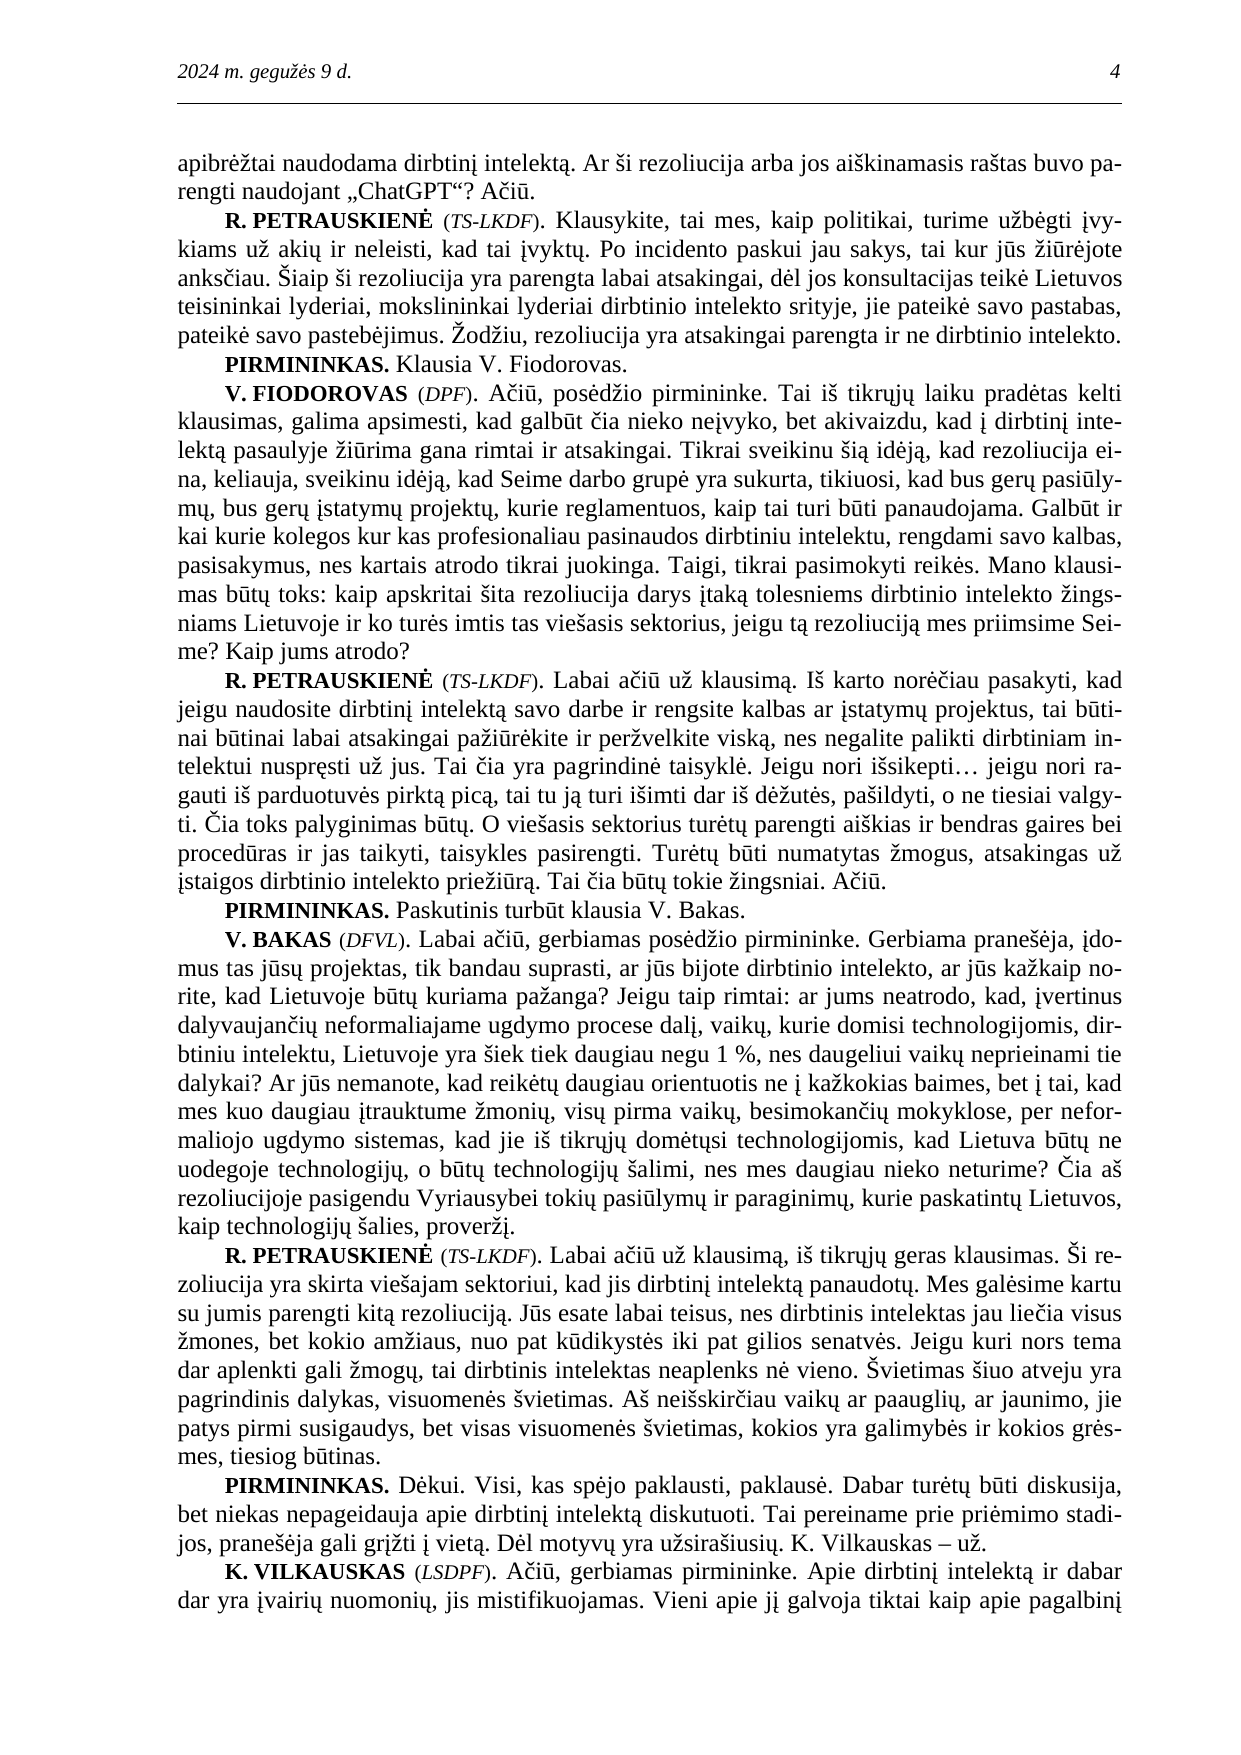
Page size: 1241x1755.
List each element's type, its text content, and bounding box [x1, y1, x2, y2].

text V. BAKAS (DFVL). La­bai ačiū, ger­bia­mas po­sė­džio pir­mi­nin­ke. Ger­bia­ma pra­ne­šė­ja, įdo­mus tas jū­sų pro­jek­tas, tik ban­dau su­pras­ti, ar jūs bi­jo­te dirb­ti­nio in­te­lek­to, ar jūs kaž­kaip no­ri­te, kad Lie­tu­vo­je bū­tų ku­ria­ma pa­žan­ga? Jei­gu taip rim­tai: ar jums ne­at­ro­do, kad, įver­ti­nus da­ly­vau­jan­čių ne­for­ma­lia­ja­me ug­dy­mo pro­ce­se da­lį, vai­kų, ku­rie do­mi­si tech­no­lo­gi­jo­mis, dir­b­ti­niu in­te­lek­tu, Lie­tu­vo­je yra šiek tiek dau­giau ne­gu 1 %, nes dau­ge­liui vai­kų ne­pri­ei­na­mi tie da­ly­kai? Ar jūs ne­ma­no­te, kad rei­kė­tų dau­giau orien­tuo­tis ne į kaž­ko­kias bai­mes, bet į tai, kad mes kuo dau­giau įtrauk­tu­me žmo­nių, vi­sų pir­ma vai­kų, be­si­mo­kan­čių mo­kyk­lo­se, per ne­for­ma­lio­jo ug­dy­mo sis­te­mas, kad jie iš tik­rų­jų do­mė­tų­si tech­no­lo­gi­jo­mis, kad Lie­tu­va bū­tų ne uo­de­go­je tech­no­lo­gi­jų, o bū­tų tech­no­lo­gi­jų ša­li­mi, nes mes dau­giau nie­ko ne­tu­ri­me? Čia aš re­zo­liu­ci­jo­je pa­si­gen­du Vy­riau­sy­bei to­kių pa­siū­ly­mų ir pa­ra­gi­ni­mų, ku­rie pa­ska­tin­tų Lie­tu­vos, kaip tech­no­lo­gi­jų ša­lies, pro­ver­žį. [177, 924, 1122, 1240]
text R. PETRAUSKIENĖ (TS-LKDF). Klau­sy­ki­te, tai mes, kaip po­li­ti­kai, tu­ri­me už­bėg­ti įvy­kiams už akių ir ne­leis­ti, kad tai įvyk­tų. Po in­ci­den­to pas­kui jau sa­kys, tai kur jūs žiū­rė­jo­te anks­čiau. Šiaip ši re­zo­liu­ci­ja yra pa­reng­ta la­bai at­sa­kin­gai, dėl jos kon­sul­ta­ci­jas tei­kė Lie­tu­vos tei­si­nin­kai ly­de­riai, moks­li­nin­kai ly­de­riai dirb­ti­nio in­te­lek­to sri­ty­je, jie pa­tei­kė sa­vo pa­sta­bas, pa­tei­kė sa­vo pa­ste­bė­ji­mus. Žo­džiu, re­zo­liu­ci­ja yra at­sa­kin­gai pa­reng­ta ir ne dirb­ti­nio in­te­lek­to. [177, 205, 1122, 349]
text K. VILKAUSKAS (LSDPF). Ačiū, ger­bia­mas pir­mi­nin­ke. Apie dirb­ti­nį in­te­lek­tą ir da­bar dar yra įvai­rių nuo­mo­nių, jis mis­ti­fi­kuo­ja­mas. Vie­ni apie jį gal­vo­ja tik­tai kaip apie pa­gal­bi­nį [177, 1556, 1122, 1614]
text apib­rėž­tai nau­do­da­ma dirb­ti­nį in­te­lek­tą. Ar ši re­zo­liu­ci­ja ar­ba jos aiš­ki­na­ma­sis raš­tas bu­vo pa­reng­ti nau­do­jant „ChatGPT“? Ačiū. [177, 148, 1122, 205]
text V. FIODOROVAS (DPF). Ačiū, po­sė­džio pir­mi­nin­ke. Tai iš tik­rų­jų lai­ku pra­dė­tas kel­ti klau­si­mas, ga­li­ma ap­si­mes­ti, kad gal­būt čia nie­ko ne­įvy­ko, bet aki­vaiz­du, kad į dirb­ti­nį in­te­lek­tą pa­sau­ly­je žiū­ri­ma ga­na rim­tai ir at­sa­kin­gai. Tik­rai svei­ki­nu šią idė­ją, kad re­zo­liu­ci­ja ei­na, ke­liau­ja, svei­ki­nu idė­ją, kad Sei­me dar­bo gru­pė yra su­kur­ta, ti­kiuo­si, kad bus ge­rų pa­siū­ly­mų, bus ge­rų įsta­ty­mų pro­jek­tų, ku­rie reg­la­men­tuos, kaip tai tu­ri bū­ti pa­nau­do­ja­ma. Gal­būt ir kai ku­rie ko­le­gos kur kas pro­fe­sio­na­liau pa­si­nau­dos dirb­ti­niu in­te­lek­tu, reng­da­mi sa­vo kal­bas, pa­si­sa­ky­mus, nes kar­tais at­ro­do tik­rai juo­kin­ga. Tai­gi, tik­rai pa­si­mo­ky­ti rei­kės. Ma­no klau­si­mas bū­tų toks: kaip ap­skri­tai ši­ta re­zo­liu­ci­ja da­rys įta­ką to­les­niems dirb­ti­nio in­te­lek­to žings­niams Lie­tu­vo­je ir ko tu­rės im­tis tas vie­ša­sis sek­to­rius, jei­gu tą re­zo­liu­ci­ją mes pri­im­si­me Sei­me? Kaip jums at­ro­do? [177, 378, 1122, 665]
text PIRMININKAS. Dė­kui. Vi­si, kas spė­jo pa­klaus­ti, pa­klau­sė. Da­bar tu­rė­tų bū­ti dis­ku­si­ja, bet nie­kas ne­pa­gei­dau­ja apie dirb­ti­nį in­te­lek­tą dis­ku­tuo­ti. Tai per­ei­na­me prie pri­ėmi­mo sta­di­jos, pra­ne­šė­ja ga­li grįž­ti į vie­tą. Dėl mo­ty­vų yra už­si­ra­šiu­sių. K. Vil­kaus­kas – už. [177, 1470, 1122, 1556]
text PIRMININKAS. Klau­sia V. Fio­do­ro­vas. [177, 349, 1122, 378]
text R. PETRAUSKIENĖ (TS-LKDF). La­bai ačiū už klau­si­mą, iš tik­rų­jų ge­ras klau­si­mas. Ši re­zo­liu­ci­ja yra skir­ta vie­ša­jam sek­to­riui, kad jis dirb­ti­nį in­te­lek­tą pa­nau­do­tų. Mes ga­lė­si­me kar­tu su ju­mis pa­reng­ti ki­tą re­zo­liu­ci­ją. Jūs esa­te la­bai tei­sus, nes dirb­ti­nis in­te­lek­tas jau lie­čia vi­sus žmo­nes, bet ko­kio am­žiaus, nuo pat kū­di­kys­tės iki pat gi­lios se­nat­vės. Jei­gu ku­ri nors te­ma dar ap­lenk­ti ga­li žmo­gų, tai dirb­ti­nis in­te­lek­tas ne­ap­lenks nė vie­no. Švie­ti­mas šiuo at­ve­ju yra pa­grin­di­nis da­ly­kas, vi­suo­me­nės švie­ti­mas. Aš ne­iš­skir­čiau vai­kų ar pa­aug­lių, ar jau­ni­mo, jie pa­tys pir­mi su­si­gau­dys, bet vi­sas vi­suo­me­nės švie­ti­mas, ko­kios yra ga­li­my­bės ir ko­kios grės­mes, tie­siog bū­ti­nas. [177, 1240, 1122, 1470]
text PIRMININKAS. Pas­ku­ti­nis tur­būt klau­sia V. Ba­kas. [177, 895, 1122, 924]
text R. PETRAUSKIENĖ (TS-LKDF). La­bai ačiū už klau­si­mą. Iš kar­to no­rė­čiau pa­sa­ky­ti, kad jei­gu nau­do­si­te dirb­ti­nį in­te­lek­tą sa­vo dar­be ir reng­si­te kal­bas ar įsta­ty­mų pro­jek­tus, tai bū­ti­nai bū­ti­nai la­bai at­sa­kin­gai pa­žiū­rė­ki­te ir per­žvel­ki­te vis­ką, nes ne­ga­li­te pa­lik­ti dirb­ti­niam in­te­lek­tui nu­spręs­ti už jus. Tai čia yra pa­grin­di­nė tai­syk­lė. Jei­gu no­ri iš­si­kep­ti… jei­gu no­ri ra­gau­ti iš par­duo­tu­vės pirk­tą pi­cą, tai tu ją tu­ri iš­im­ti dar iš dė­žu­tės, pa­šil­dy­ti, o ne tie­siai val­gy­ti. Čia toks pa­ly­gi­ni­mas bū­tų. O vie­ša­sis sek­to­rius tu­rė­tų pa­reng­ti aiš­kias ir ben­dras gai­res bei pro­ce­dū­ras ir jas tai­ky­ti, tai­syk­les pa­si­reng­ti. Tu­rė­tų bū­ti nu­ma­ty­tas žmo­gus, at­sa­kin­gas už įstai­gos dirb­ti­nio in­te­lek­to prie­žiū­rą. Tai čia bū­tų to­kie žings­niai. Ačiū. [177, 665, 1122, 895]
